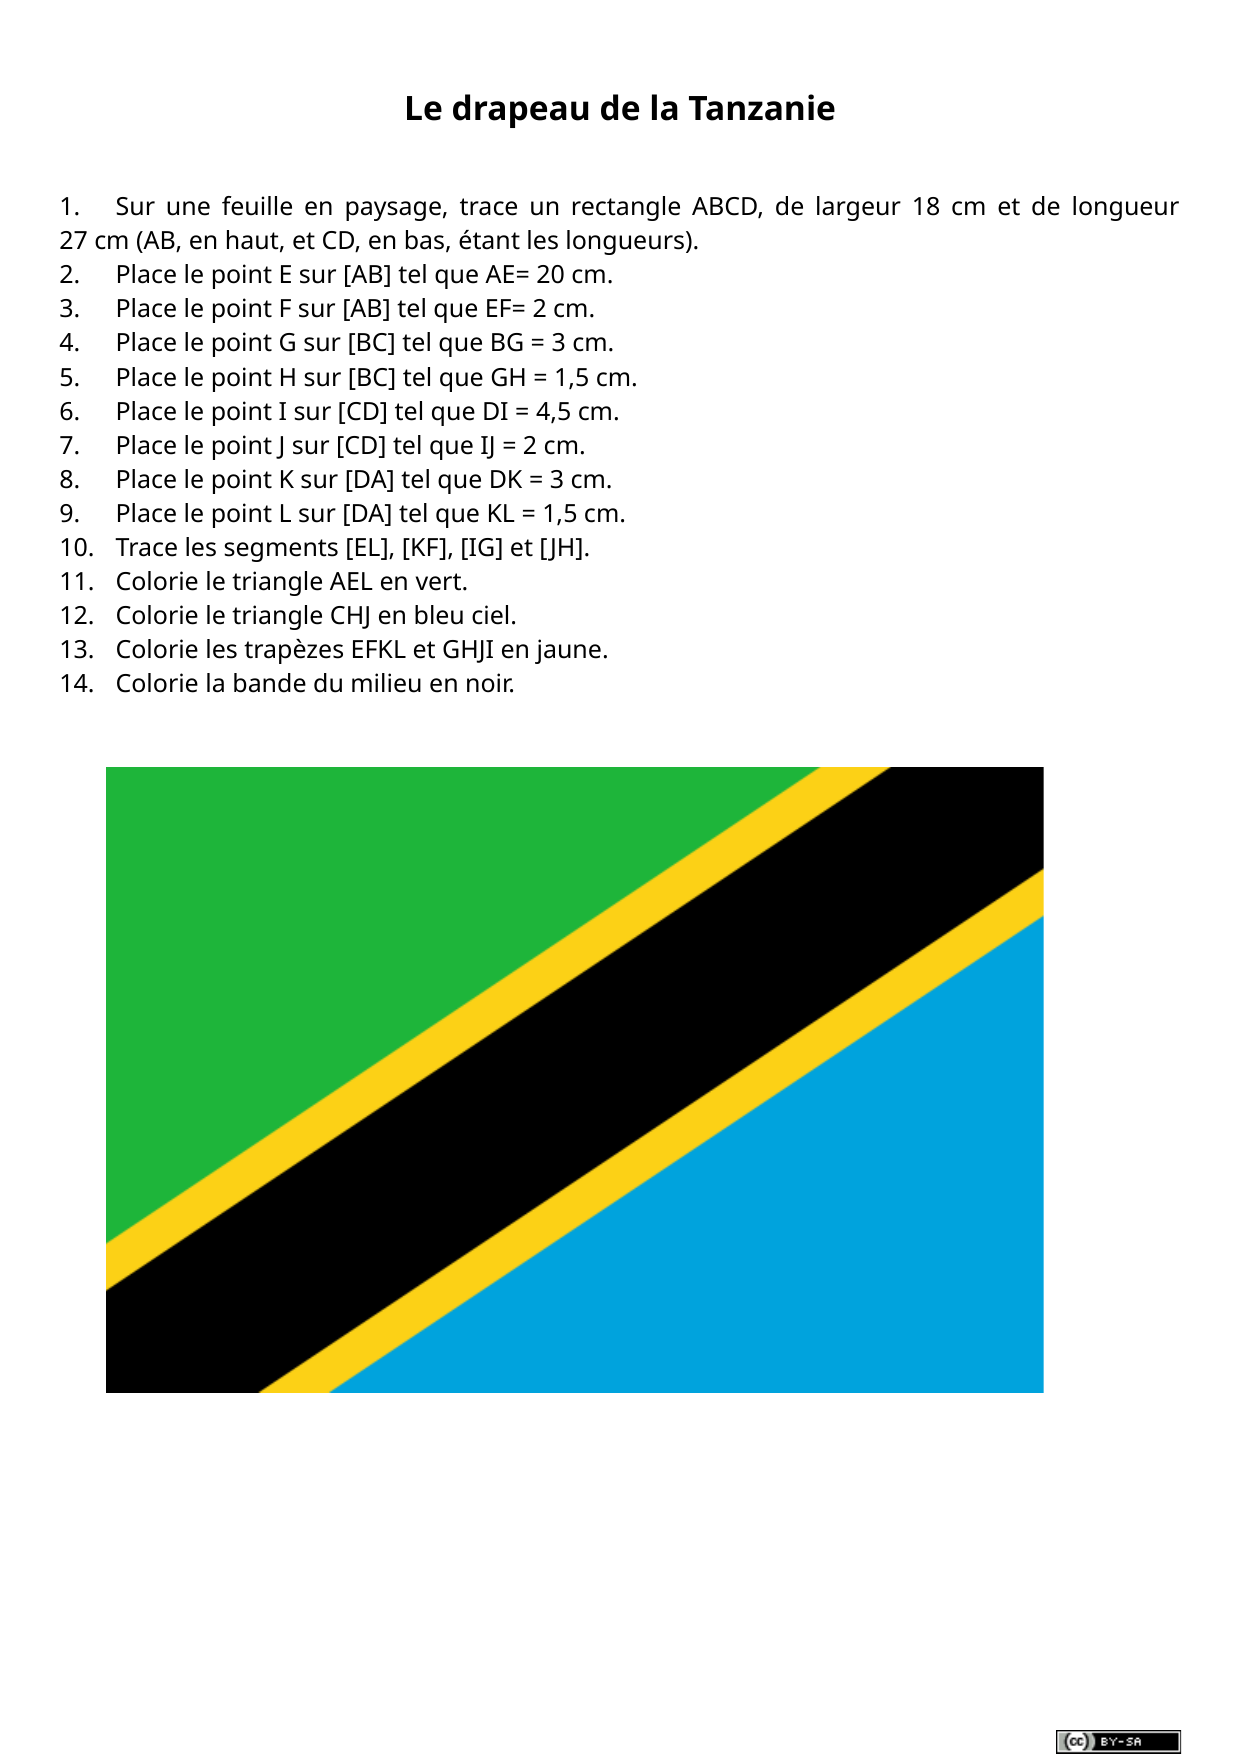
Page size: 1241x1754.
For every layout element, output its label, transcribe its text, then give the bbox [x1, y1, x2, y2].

list Colorie le triangle AEL en vert. [59, 563, 1181, 598]
list Sur une feuille en paysage, trace un rectangle ABCD, de largeur 18 cm et de longueur 27 cm (AB, en haut, et CD, en bas, étant les longueurs). [59, 189, 1181, 257]
picture [106, 767, 1044, 1393]
list Colorie la bande du milieu en noir. [59, 666, 1181, 700]
list Place le point E sur [AB] tel que AE= 20 cm. [59, 257, 1181, 291]
list Place le point I sur [CD] tel que DI = 4,5 cm. [59, 393, 1181, 427]
list Colorie le triangle CHJ en bleu ciel. [59, 598, 1181, 632]
list Place le point H sur [BC] tel que GH = 1,5 cm. [59, 359, 1181, 393]
subtitle Le drapeau de la Tanzanie [59, 84, 1181, 130]
list Trace les segments [EL], [KF], [IG] et [JH]. [59, 529, 1181, 563]
list Place le point L sur [DA] tel que KL = 1,5 cm. [59, 495, 1181, 529]
list Place le point J sur [CD] tel que IJ = 2 cm. [59, 427, 1181, 461]
list Place le point G sur [BC] tel que BG = 3 cm. [59, 325, 1181, 359]
list Place le point K sur [DA] tel que DK = 3 cm. [59, 461, 1181, 495]
list Colorie les trapèzes EFKL et GHJI en jaune. [59, 632, 1181, 666]
list Place le point F sur [AB] tel que EF= 2 cm. [59, 291, 1181, 325]
picture [1056, 1730, 1182, 1754]
